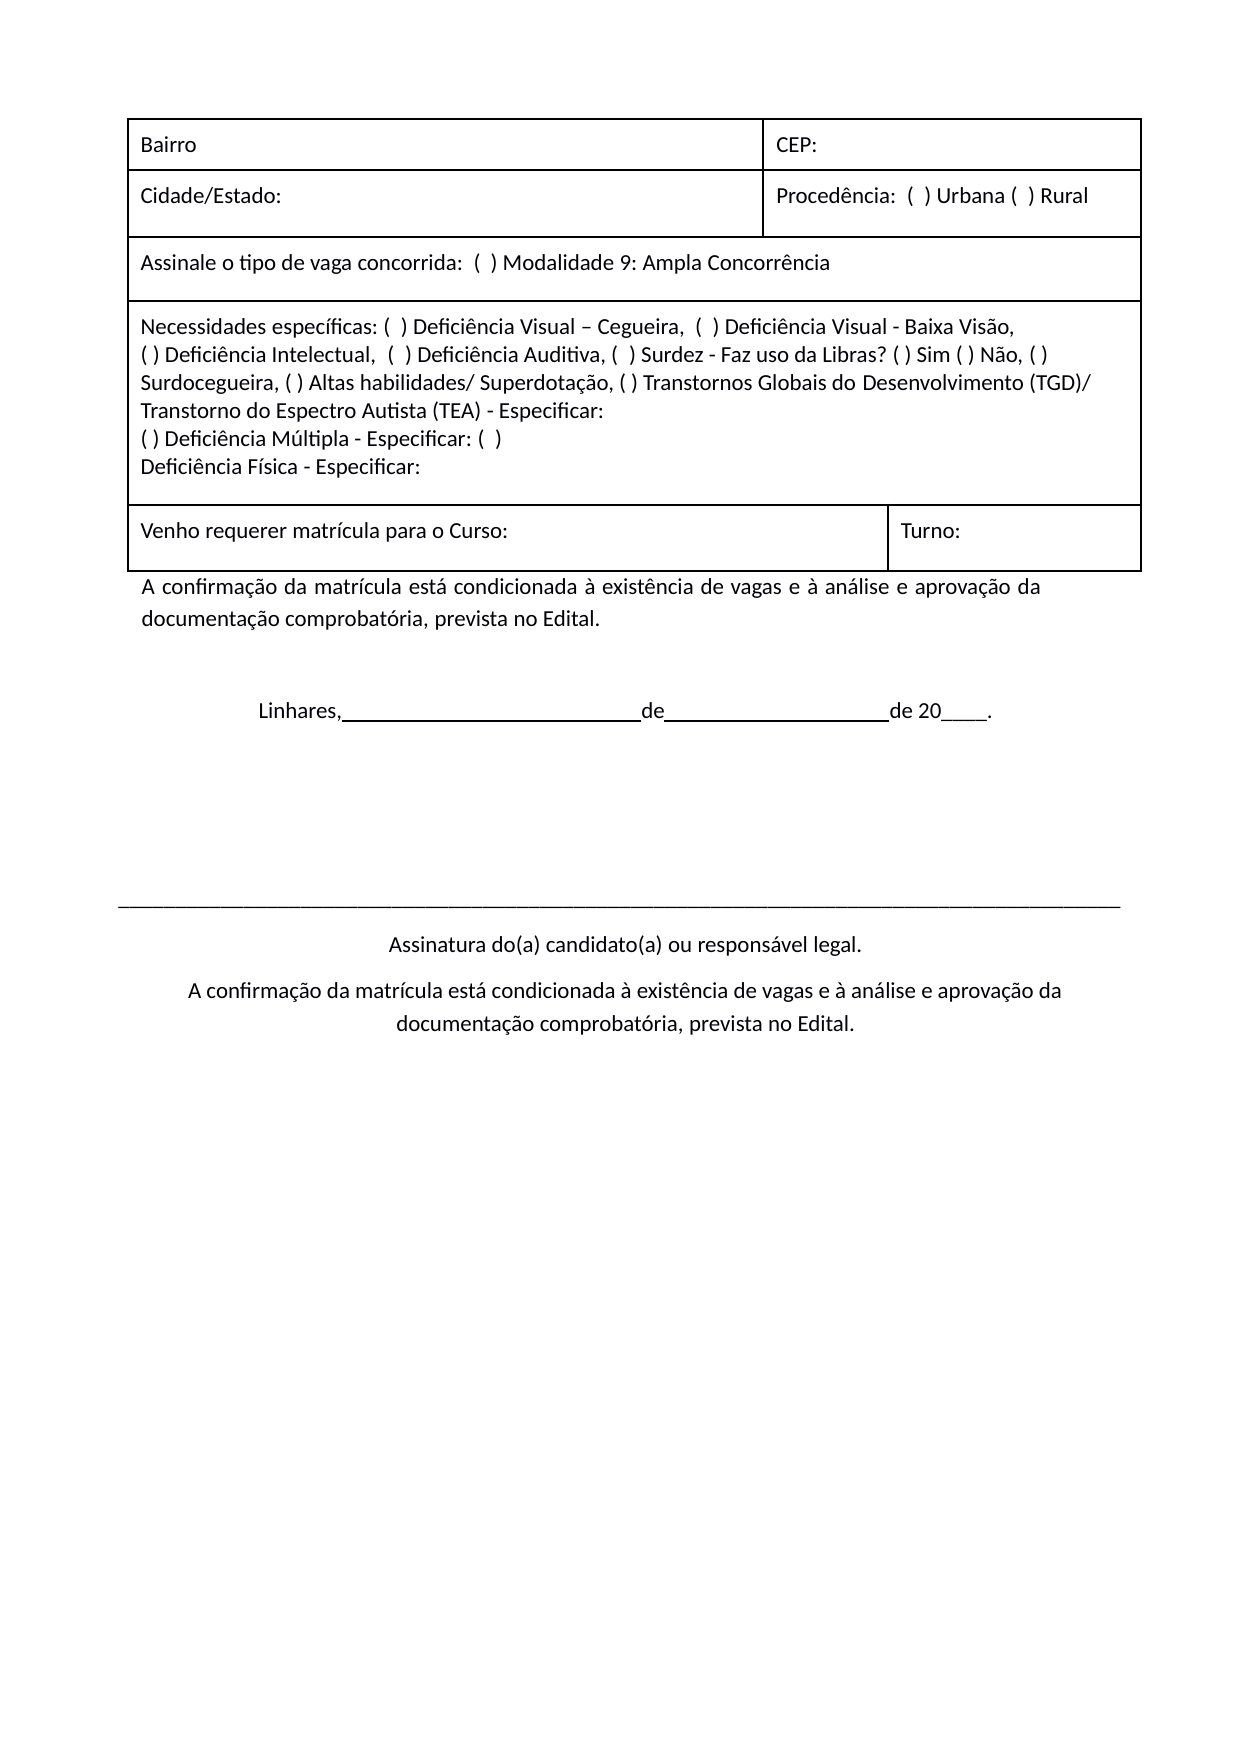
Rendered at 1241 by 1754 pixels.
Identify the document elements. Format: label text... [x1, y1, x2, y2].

text A confirmação da matrícula está condicionada à existência de vagas e à análise e aprovação da documentação comprobatória, prevista no Edital. [129, 977, 1122, 1037]
text Assinatura do(a) candidato(a) ou responsável legal. [129, 930, 1122, 958]
table_cell Turno: [889, 506, 1140, 570]
table_cell Necessidades específicas: ( ) Deficiência Visual – Cegueira, ( ) Deficiência Visual - Baixa Visão, ( ) Deficiência Intelectual, ( ) Deficiência Auditiva, ( ) Surdez - Faz uso da Libras? ( ) Sim ( ) Não, ( ) Surdocegueira, ( ) Altas habilidades/ Superdotação, ( ) Transtornos Globais do Desenvolvimento (TGD)/ Transtorno do Espectro Autista (TEA) - Especificar: ( ) Deficiência Múltipla - Especificar: ( ) Deficiência Física - Especificar: [129, 302, 1140, 503]
table_cell Venho requerer matrícula para o Curso: [129, 506, 887, 570]
table_cell Cidade/Estado: [129, 171, 762, 236]
text ________________________________________________________________________________________ [118, 883, 1122, 911]
table_cell Assinale o tipo de vaga concorrida: ( ) Modalidade 9: Ampla Concorrência [129, 238, 1140, 299]
table_cell Procedência: ( ) Urbana ( ) Rural [764, 171, 1140, 236]
table_cell Bairro [129, 120, 762, 169]
subtitle A confirmação da matrícula está condicionada à existência de vagas e à análise e aprovação da documentação comprobatória, prevista no Edital. [141, 572, 1122, 633]
table_cell CEP: [764, 120, 1140, 169]
text Linhares, de de 20____. [129, 696, 1122, 724]
